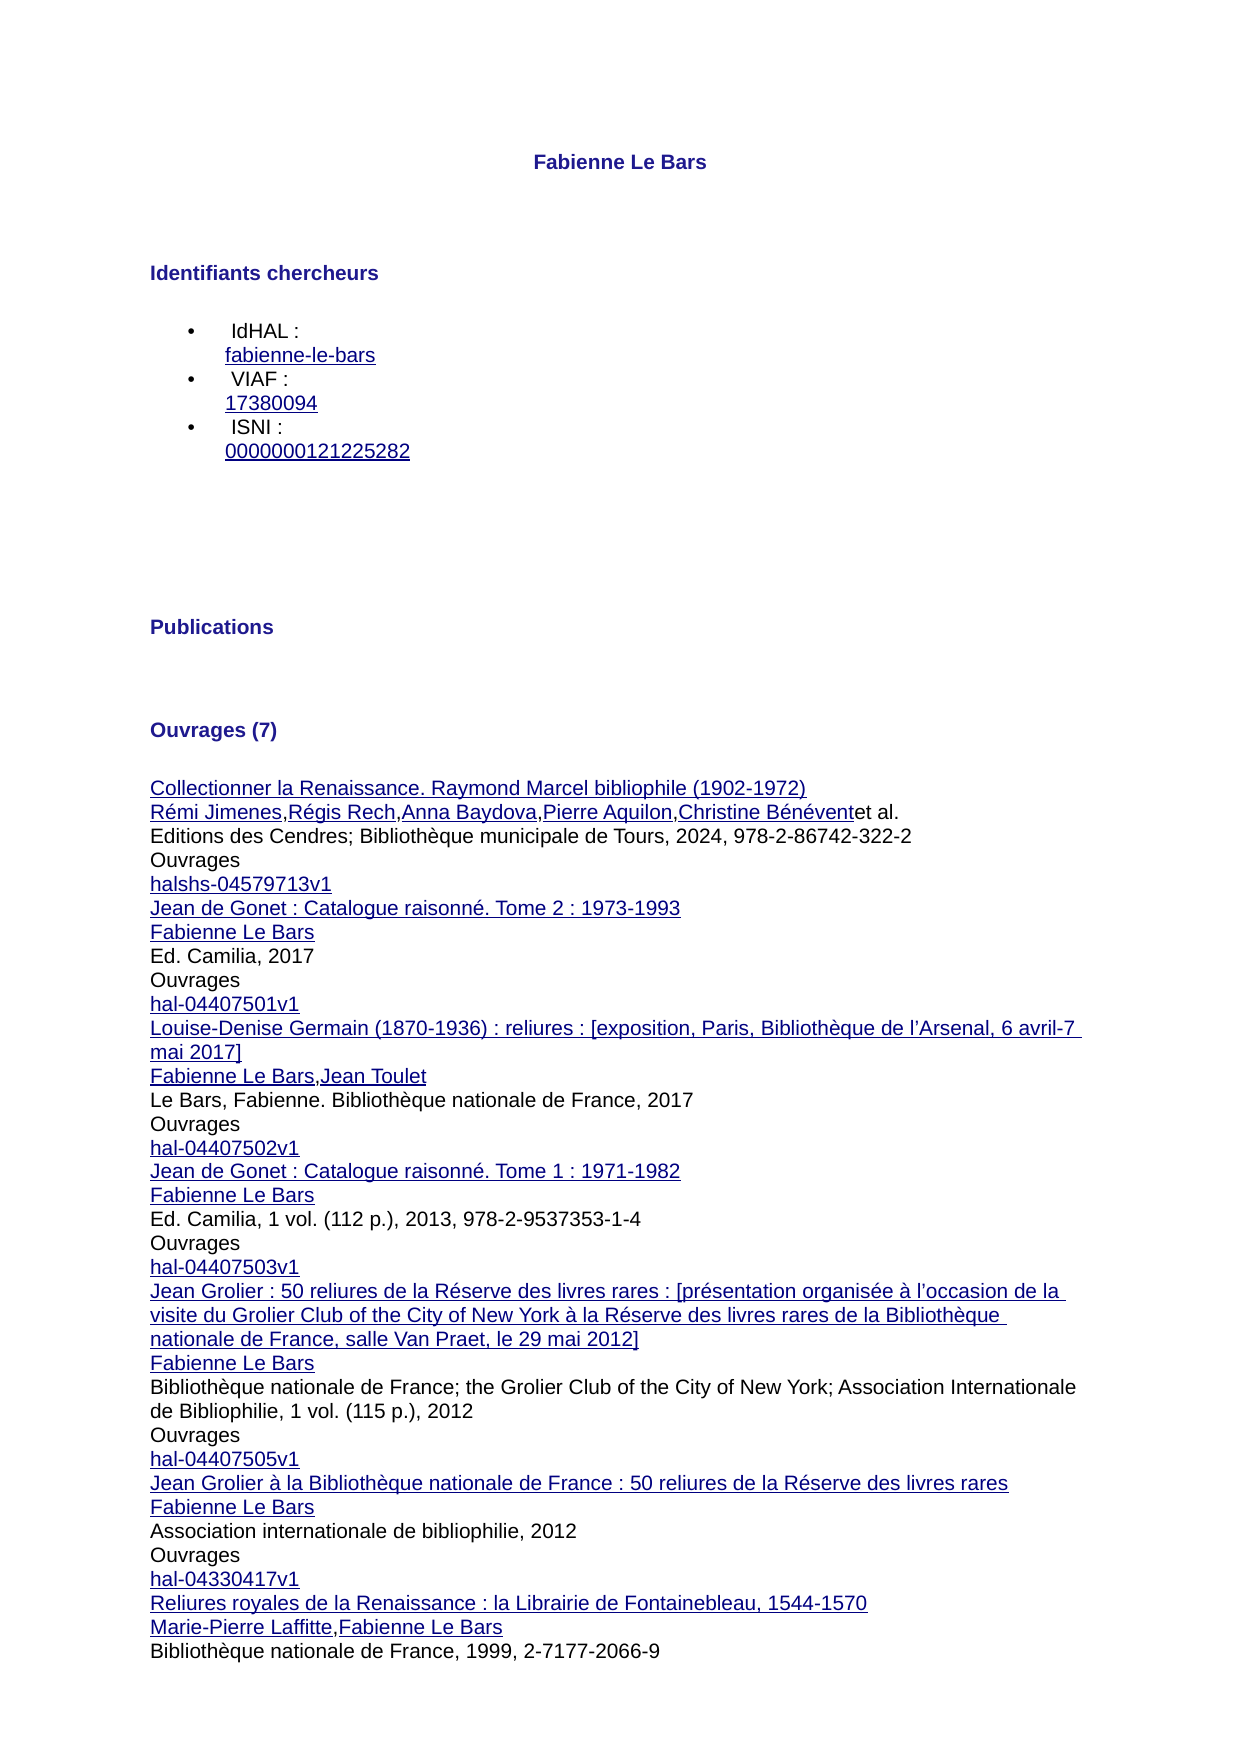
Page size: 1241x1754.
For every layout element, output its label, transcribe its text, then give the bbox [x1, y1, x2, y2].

table_header Collectionner la Renaissance. Raymond Marcel bibliophile (1902-1972) Rémi Jimenes,Régis Rech,Anna Baydova,Pierre Aquilon,Christine Bénéventet al. Editions des Cendres; Bibliothèque municipale de Tours, 2024, 978-2-86742-322-2 Ouvrages halshs-04579713v1 [150, 776, 1090, 896]
table_cell Jean de Gonet : Catalogue raisonné. Tome 1 : 1971-1982 Fabienne Le Bars Ed. Camilia, 1 vol. (112 p.), 2013, 978-2-9537353-1-4 Ouvrages hal-04407503v1 [150, 1159, 1090, 1279]
list ISNI : [187, 414, 1090, 438]
subtitle Ouvrages (7) [150, 718, 1090, 742]
list 17380094 [187, 391, 1090, 414]
list 0000000121225282 [187, 438, 1090, 462]
table_cell Louise-Denise Germain (1870-1936) : reliures : [exposition, Paris, Bibliothèque de l’Arsenal, 6 avril-7 mai 2017] Fabienne Le Bars,Jean Toulet Le Bars, Fabienne. Bibliothèque nationale de France, 2017 Ouvrages hal-04407502v1 [150, 1016, 1090, 1159]
list VIAF : [187, 367, 1090, 391]
table_cell Reliures royales de la Renaissance : la Librairie de Fontainebleau, 1544-1570 Marie-Pierre Laffitte,Fabienne Le Bars Bibliothèque nationale de France, 1999, 2-7177-2066-9 [150, 1591, 1090, 1662]
subtitle Identifiants chercheurs [150, 260, 1090, 284]
subtitle Fabienne Le Bars [150, 150, 1090, 174]
table_cell Jean de Gonet : Catalogue raisonné. Tome 2 : 1973-1993 Fabienne Le Bars Ed. Camilia, 2017 Ouvrages hal-04407501v1 [150, 896, 1090, 1016]
list fabienne-le-bars [187, 343, 1090, 367]
subtitle Publications [150, 614, 1090, 638]
list IdHAL : [187, 319, 1090, 343]
table_cell Jean Grolier : 50 reliures de la Réserve des livres rares : [présentation organisée à l’occasion de la visite du Grolier Club of the City of New York à la Réserve des livres rares de la Bibliothèque nationale de France, salle Van Praet, le 29 mai 2012] Fabienne Le Bars Bibliothèque nationale de France; the Grolier Club of the City of New York; Association Internationale de Bibliophilie, 1 vol. (115 p.), 2012 Ouvrages hal-04407505v1 [150, 1279, 1090, 1471]
table_cell Jean Grolier à la Bibliothèque nationale de France : 50 reliures de la Réserve des livres rares Fabienne Le Bars Association internationale de bibliophilie, 2012 Ouvrages hal-04330417v1 [150, 1471, 1090, 1591]
